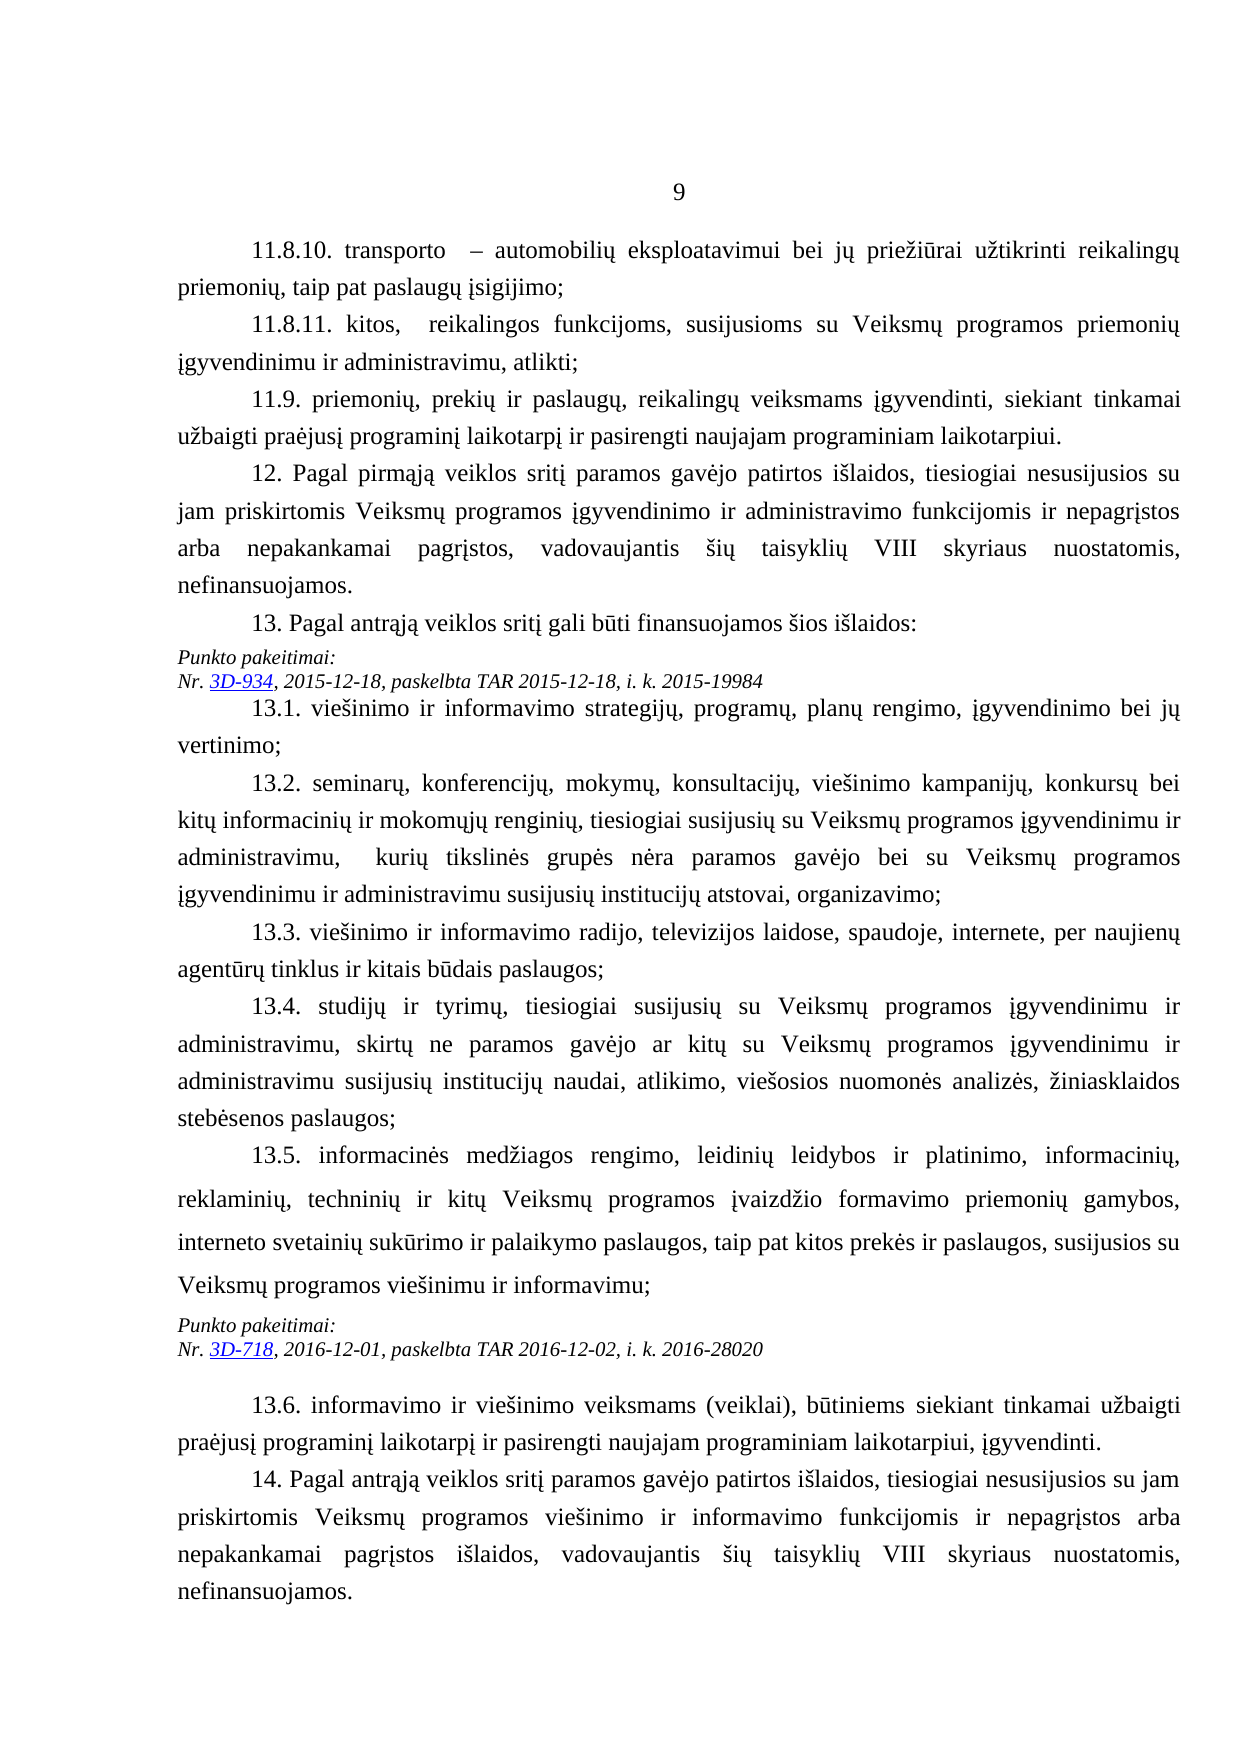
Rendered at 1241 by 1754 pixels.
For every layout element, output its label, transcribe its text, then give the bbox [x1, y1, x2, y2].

text 13.2. seminarų, konferencijų, mokymų, konsultacijų, viešinimo kampanijų, konkursų bei kitų informacinių ir mokomųjų renginių, tiesiogiai susijusių su Veiksmų programos įgyvendinimu ir administravimu, kurių tikslinės grupės nėra paramos gavėjo bei su Veiksmų programos įgyvendinimu ir administravimu susijusių institucijų atstovai, organizavimo; [177, 768, 1181, 908]
text 13.5. informacinės medžiagos rengimo, leidinių leidybos ir platinimo, informacinių, reklaminių, techninių ir kitų Veiksmų programos įvaizdžio formavimo priemonių gamybos, interneto svetainių sukūrimo ir palaikymo paslaugos, taip pat kitos prekės ir paslaugos, susijusios su Veiksmų programos viešinimu ir informavimu; [177, 1141, 1181, 1299]
text Punkto pakeitimai: [177, 645, 1181, 669]
text Nr. 3D-718, 2016-12-01, paskelbta TAR 2016-12-02, i. k. 2016-28020 [177, 1337, 1181, 1361]
text 11.9. priemonių, prekių ir paslaugų, reikalingų veiksmams įgyvendinti, siekiant tinkamai užbaigti praėjusį programinį laikotarpį ir pasirengti naujajam programiniam laikotarpiui. [177, 384, 1181, 450]
text 13. Pagal antrąją veiklos sritį gali būti finansuojamos šios išlaidos: [177, 608, 1181, 636]
text 14. Pagal antrąją veiklos sritį paramos gavėjo patirtos išlaidos, tiesiogiai nesusijusios su jam priskirtomis Veiksmų programos viešinimo ir informavimo funkcijomis ir nepagrįstos arba nepakankamai pagrįstos išlaidos, vadovaujantis šių taisyklių VIII skyriaus nuostatomis, nefinansuojamos. [177, 1464, 1181, 1605]
text 13.4. studijų ir tyrimų, tiesiogiai susijusių su Veiksmų programos įgyvendinimu ir administravimu, skirtų ne paramos gavėjo ar kitų su Veiksmų programos įgyvendinimu ir administravimu susijusių institucijų naudai, atlikimo, viešosios nuomonės analizės, žiniasklaidos stebėsenos paslaugos; [177, 991, 1181, 1132]
text 13.3. viešinimo ir informavimo radijo, televizijos laidose, spaudoje, internete, per naujienų agentūrų tinklus ir kitais būdais paslaugos; [177, 917, 1181, 983]
text 12. Pagal pirmąją veiklos sritį paramos gavėjo patirtos išlaidos, tiesiogiai nesusijusios su jam priskirtomis Veiksmų programos įgyvendinimo ir administravimo funkcijomis ir nepagrįstos arba nepakankamai pagrįstos, vadovaujantis šių taisyklių VIII skyriaus nuostatomis, nefinansuojamos. [177, 458, 1181, 599]
text Punkto pakeitimai: [177, 1313, 1181, 1337]
text Nr. 3D-934, 2015-12-18, paskelbta TAR 2015-12-18, i. k. 2015-19984 [177, 669, 1181, 693]
text 11.8.10. transporto – automobilių eksploatavimui bei jų priežiūrai užtikrinti reikalingų priemonių, taip pat paslaugų įsigijimo; [177, 235, 1181, 301]
text 13.1. viešinimo ir informavimo strategijų, programų, planų rengimo, įgyvendinimo bei jų vertinimo; [177, 693, 1181, 759]
text 13.6. informavimo ir viešinimo veiksmams (veiklai), būtiniems siekiant tinkamai užbaigti praėjusį programinį laikotarpį ir pasirengti naujajam programiniam laikotarpiui, įgyvendinti. [177, 1390, 1181, 1456]
text 11.8.11. kitos, reikalingos funkcijoms, susijusioms su Veiksmų programos priemonių įgyvendinimu ir administravimu, atlikti; [177, 309, 1181, 375]
